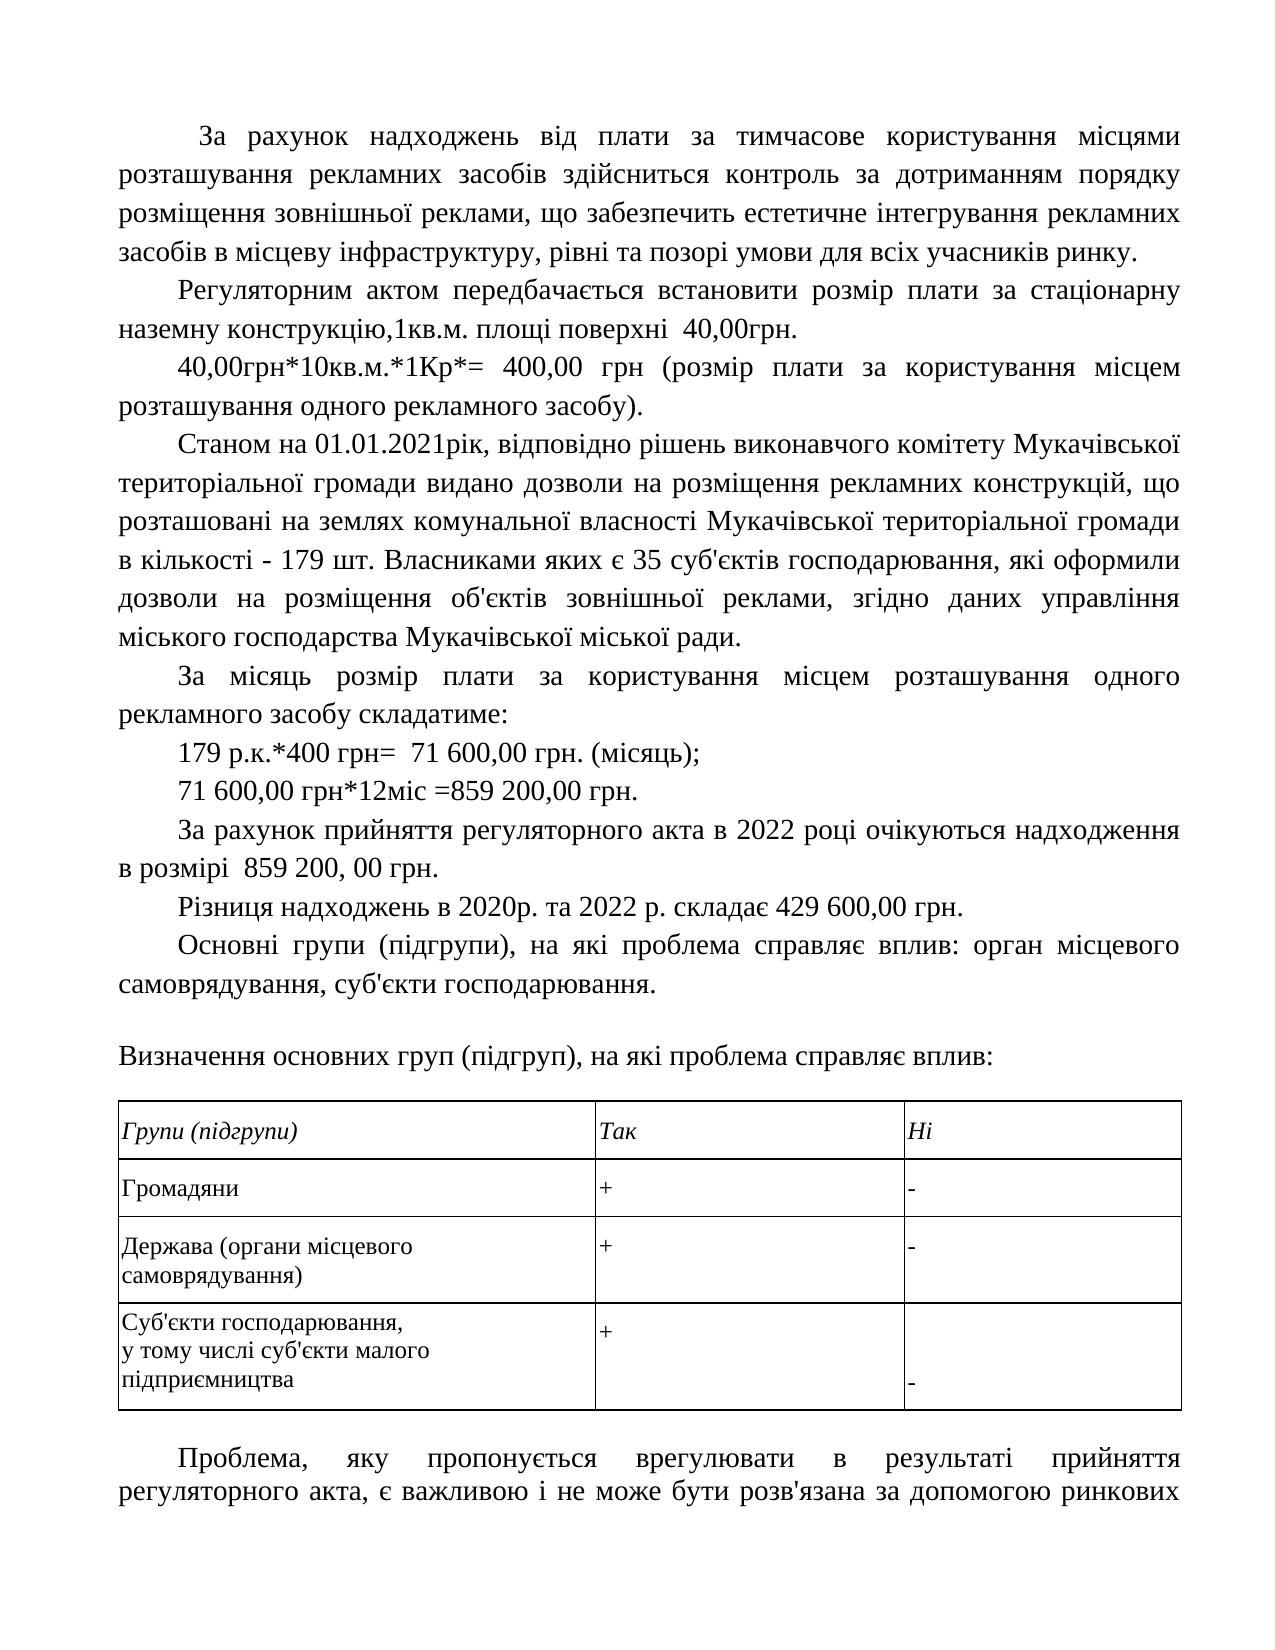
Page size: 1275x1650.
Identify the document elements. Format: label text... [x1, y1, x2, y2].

text Проблема, яку пропонується врегулювати в результаті прийняття регуляторного акта, є важливою і не може бути розв'язана за допомогою ринкових [118, 1440, 1181, 1507]
text Основні групи (підгрупи), на які проблема справляє вплив: орган місцевого самоврядування, суб'єкти господарювання. [118, 927, 1181, 999]
table_cell - [905, 1304, 1181, 1409]
table_cell Громадяни [119, 1160, 595, 1216]
text За рахунок прийняття регуляторного акта в 2022 році очікуються надходження в розмірі 859 200, 00 грн. [118, 812, 1181, 884]
table_header Ні [905, 1102, 1181, 1158]
text 71 600,00 грн*12міс =859 200,00 грн. [118, 773, 1181, 807]
text За місяць розмір плати за користування місцем розташування одного рекламного засобу складатиме: [118, 658, 1181, 730]
table_cell Суб'єкти господарювання, у тому числі суб'єкти малого підприємництва [119, 1304, 595, 1409]
text Регуляторним актом передбачається встановити розмір плати за стаціонарну наземну конструкцію,1кв.м. площі поверхні 40,00грн. [118, 272, 1181, 344]
text За рахунок надходжень від плати за тимчасове користування місцями розташування рекламних засобів здійсниться контроль за дотриманням порядку розміщення зовнішньої реклами, що забезпечить естетичне інтегрування рекламних засобів в місцеву інфраструктуру, рівні та позорі умови для всіх учасників ринку. [118, 118, 1181, 267]
text Визначення основних груп (підгруп), на які проблема справляє вплив: [118, 1038, 1181, 1072]
table_cell Держава (органи місцевого самоврядування) [119, 1217, 595, 1302]
table_header Так [596, 1102, 904, 1158]
table_cell - [905, 1160, 1181, 1216]
text 179 р.к.*400 грн= 71 600,00 грн. (місяць); [118, 735, 1181, 768]
table_header Групи (підгрупи) [119, 1102, 595, 1158]
text Різниця надходжень в 2020р. та 2022 р. складає 429 600,00 грн. [118, 889, 1181, 922]
table_cell + [596, 1217, 904, 1302]
text 40,00грн*10кв.м.*1Кр*= 400,00 грн (розмір плати за користування місцем розташування одного рекламного засобу). [118, 349, 1181, 421]
table_cell + [596, 1304, 904, 1409]
table_cell + [596, 1160, 904, 1216]
table_cell - [905, 1217, 1181, 1302]
text Станом на 01.01.2021рік, відповідно рішень виконавчого комітету Мукачівської територіальної громади видано дозволи на розміщення рекламних конструкцій, що розташовані на землях комунальної власності Мукачівської територіальної громади в кількості - 179 шт. Власниками яких є 35 суб'єктів господарювання, які оформили дозволи на розміщення об'єктів зовнішньої реклами, згідно даних управління міського господарства Мукачівської міської ради. [118, 426, 1181, 653]
